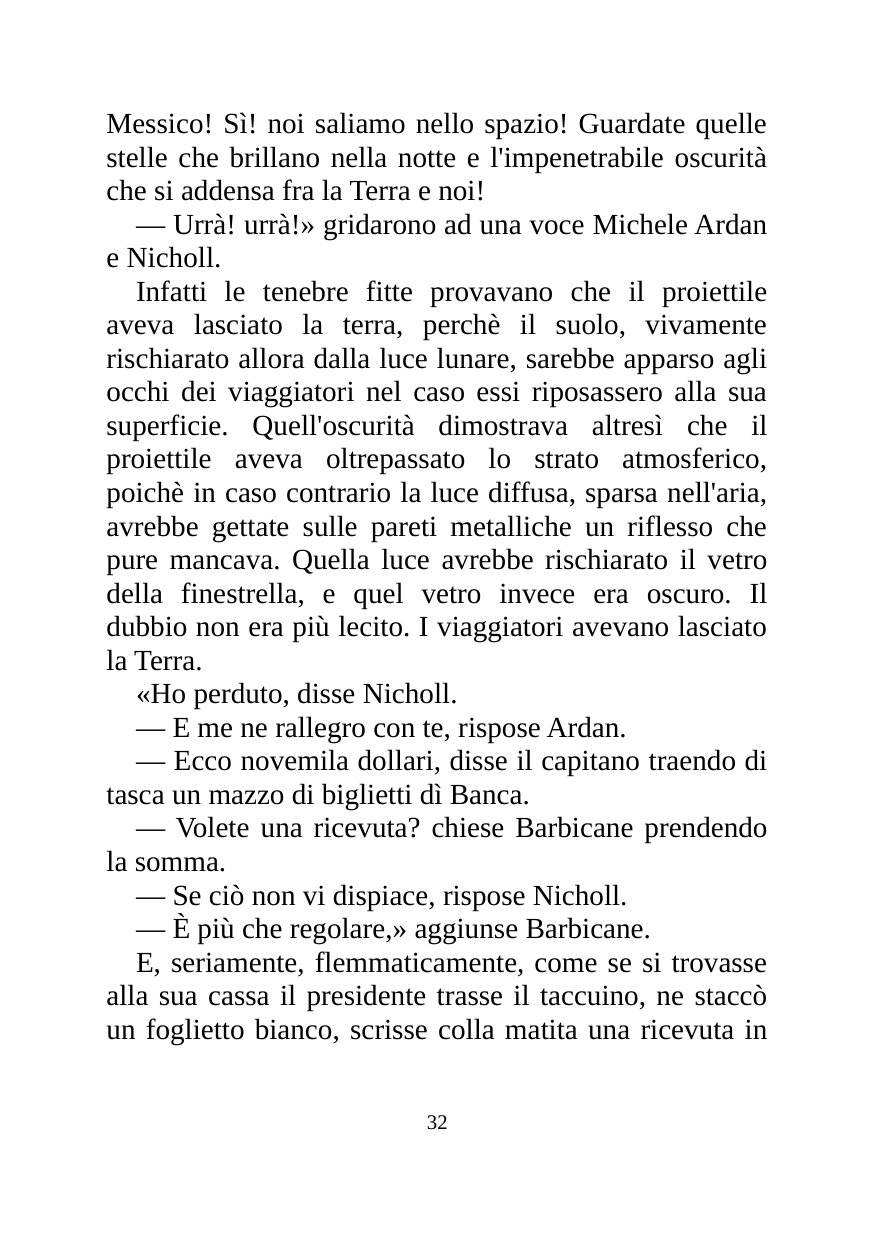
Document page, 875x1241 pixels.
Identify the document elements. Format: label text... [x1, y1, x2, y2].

text Messico! Sì! noi saliamo nello spazio! Guardate quelle stelle che brillano nella notte e l'impenetrabile oscurità che si addensa fra la Terra e noi! [106, 106, 768, 207]
text — Se ciò non vi dispiace, rispose Nicholl. [106, 878, 768, 911]
text E, seriamente, flemmaticamente, come se si trovasse alla sua cassa il presidente trasse il taccuino, ne staccò un foglietto bianco, scrisse colla matita una ricevuta in [106, 945, 768, 1045]
text — È più che regolare,» aggiunse Barbicane. [106, 911, 768, 945]
text Infatti le tenebre fitte provavano che il proiettile aveva lasciato la terra, perchè il suolo, vivamente rischiarato allora dalla luce lunare, sarebbe apparso agli occhi dei viaggiatori nel caso essi riposassero alla sua superficie. Quell'oscurità dimostrava altresì che il proiettile aveva oltrepassato lo strato atmosferico, poichè in caso contrario la luce diffusa, sparsa nell'aria, avrebbe gettate sulle pareti metalliche un riflesso che pure mancava. Quella luce avrebbe rischiarato il vetro della finestrella, e quel vetro invece era oscuro. Il dubbio non era più lecito. I viaggiatori avevano lasciato la Terra. [106, 274, 768, 676]
text «Ho perduto, disse Nicholl. [106, 676, 768, 710]
text — Volete una ricevuta? chiese Barbicane prendendo la somma. [106, 811, 768, 878]
text — Ecco novemila dollari, disse il capitano traendo di tasca un mazzo di biglietti dì Banca. [106, 743, 768, 811]
text — E me ne rallegro con te, rispose Ardan. [106, 710, 768, 743]
text — Urrà! urrà!» gridarono ad una voce Michele Ardan e Nicholl. [106, 207, 768, 274]
